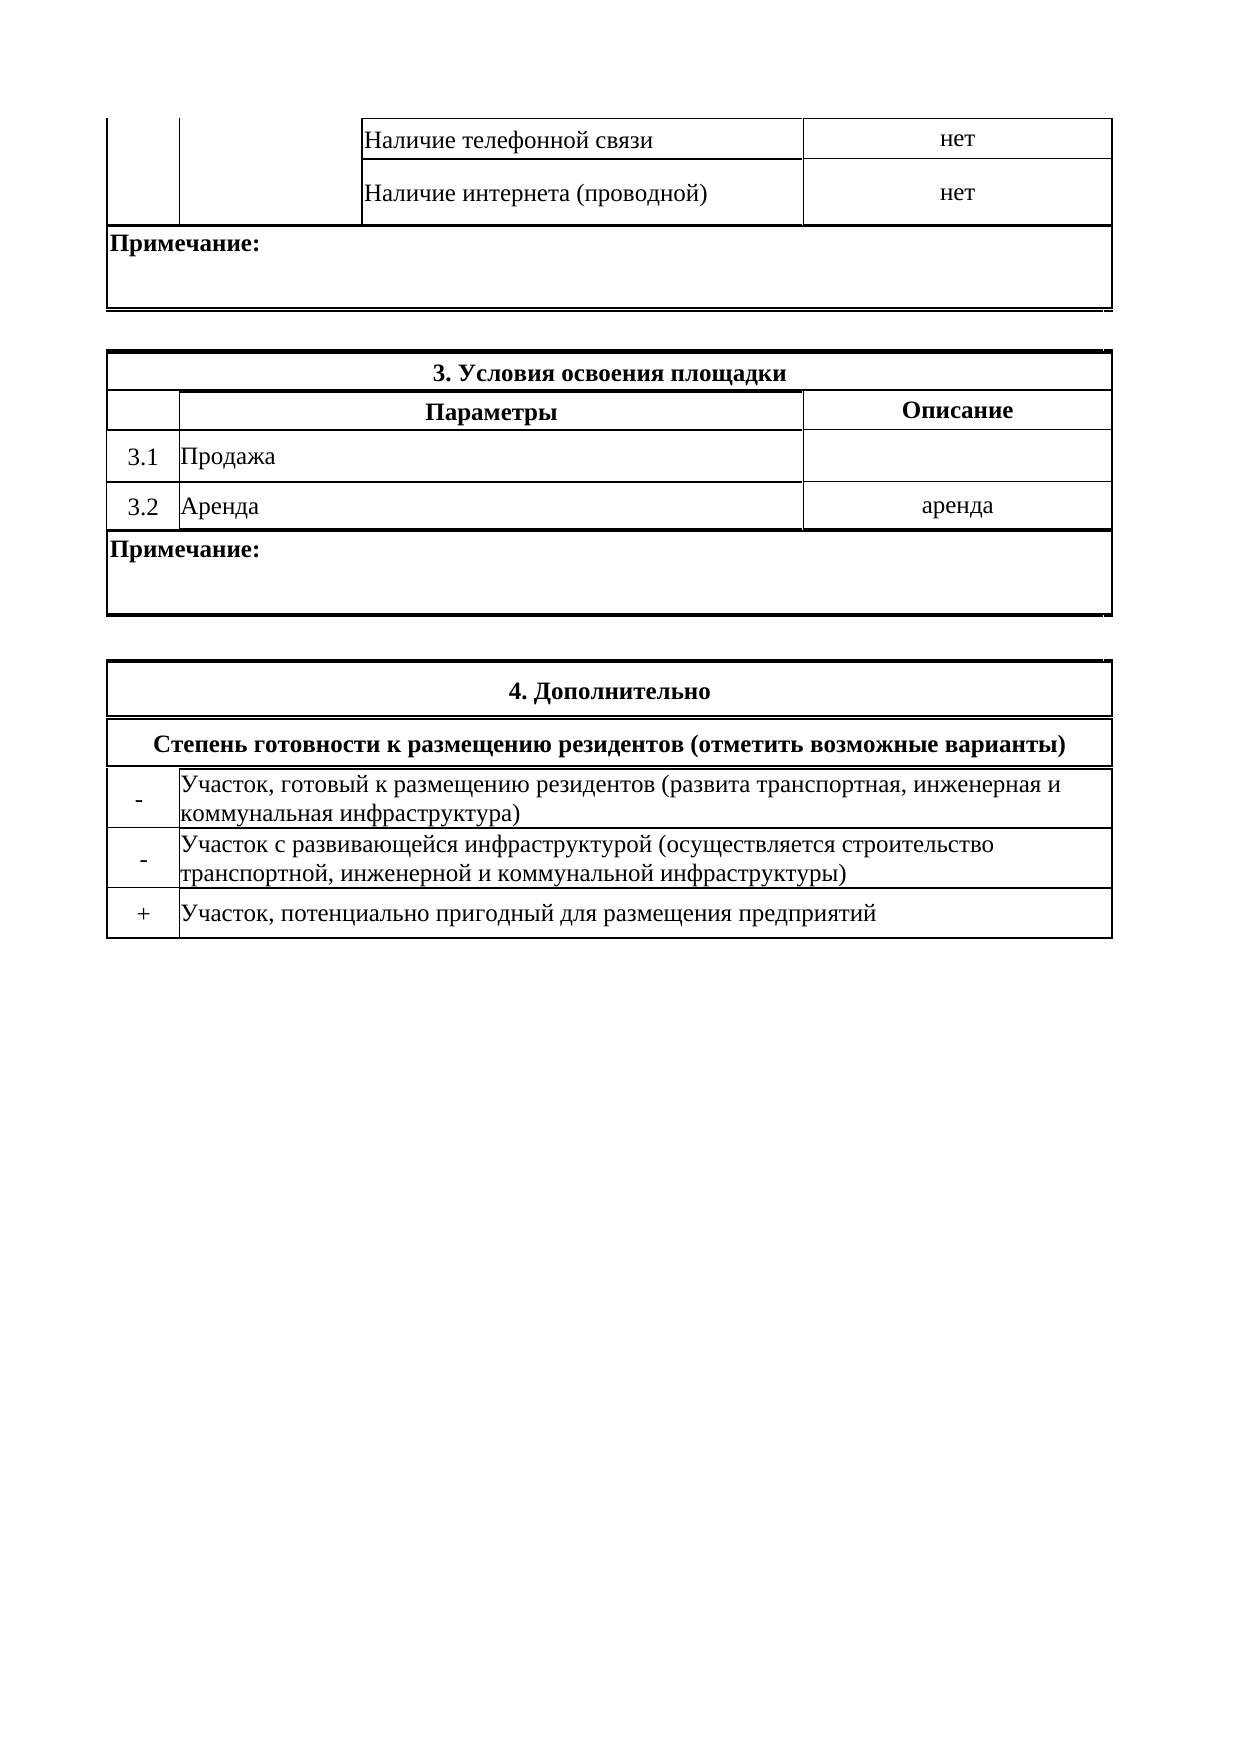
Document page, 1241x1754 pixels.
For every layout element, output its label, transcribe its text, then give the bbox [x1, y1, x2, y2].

table_cell [106, 312, 1103, 349]
table_cell 3.2 [107, 483, 179, 529]
table_cell - [108, 768, 179, 827]
table_cell нет [804, 159, 1111, 224]
table_cell Наличие интернета (проводной) [363, 160, 802, 224]
table_cell [1104, 617, 1113, 659]
table_cell Наличие телефонной связи [363, 119, 802, 158]
table_cell Степень готовности к размещению резидентов (отметить возможные варианты) [108, 720, 1111, 765]
table_cell Примечание: [108, 227, 1111, 307]
table_cell [108, 391, 179, 429]
table_cell аренда [804, 482, 1111, 528]
table_cell 3.1 [107, 431, 179, 481]
table_cell [108, 118, 179, 224]
table_cell [106, 617, 1103, 659]
table_cell Примечание: [108, 532, 1111, 613]
table_cell нет [804, 119, 1111, 158]
table_cell + [108, 888, 179, 937]
table_cell [804, 430, 1111, 481]
table_cell Описание [804, 391, 1111, 429]
table_cell Продажа [180, 431, 802, 481]
table_cell Участок с развивающейся инфраструктурой (осуществляется строительство транспортной, инженерной и коммунальной инфраструктуры) [180, 829, 1111, 887]
table_cell 4. Дополнительно [108, 663, 1111, 715]
table_cell - [108, 828, 179, 887]
table_cell [180, 118, 361, 224]
table_cell 3. Условия освоения площадки [108, 354, 1111, 389]
table_cell Параметры [180, 393, 802, 429]
table_cell [1104, 312, 1113, 349]
table_cell Участок, готовый к размещению резидентов (развита транспортная, инженерная и коммунальная инфраструктура) [180, 770, 1111, 827]
table_cell Участок, потенциально пригодный для размещения предприятий [180, 889, 1111, 937]
table_cell Аренда [180, 483, 802, 528]
